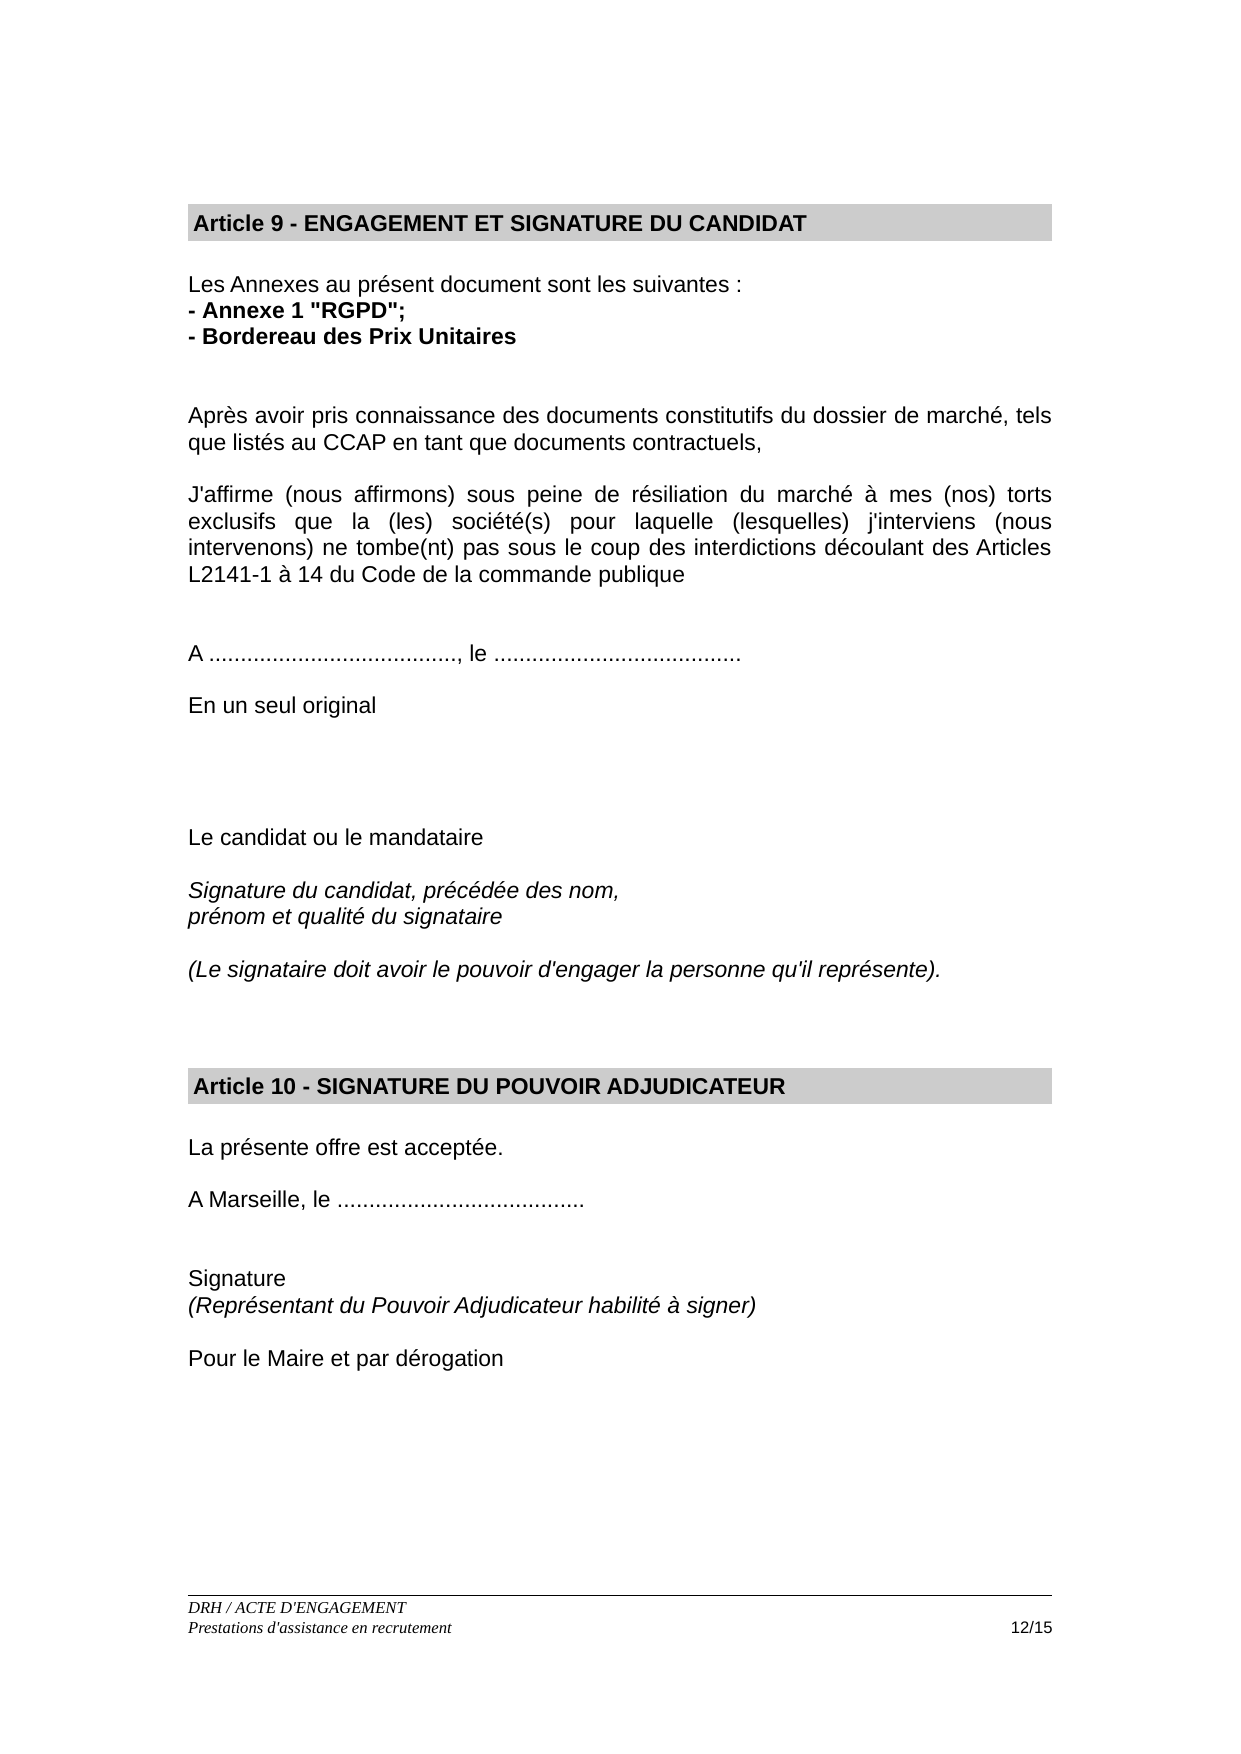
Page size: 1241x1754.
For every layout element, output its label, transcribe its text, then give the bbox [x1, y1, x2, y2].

text Signature [188, 1265, 1052, 1292]
text (Le signataire doit avoir le pouvoir d'engager la personne qu'il représente). [188, 956, 1052, 982]
text Signature du candidat, précédée des nom, [188, 877, 1052, 903]
text - Bordereau des Prix Unitaires [188, 323, 1052, 350]
text - Annexe 1 "RGPD"; [188, 297, 1052, 323]
text Pour le Maire et par dérogation [188, 1344, 1052, 1371]
text (Représentant du Pouvoir Adjudicateur habilité à signer) [188, 1292, 1052, 1318]
text Les Annexes au présent document sont les suivantes : [188, 271, 1052, 297]
text La présente offre est acceptée. [188, 1134, 1052, 1160]
subtitle ENGAGEMENT ET SIGNATURE DU CANDIDAT [190, 207, 1050, 239]
text A Marseille, le ....................................... [188, 1186, 1052, 1213]
text prénom et qualité du signataire [188, 903, 1052, 929]
subtitle SIGNATURE DU POUVOIR ADJUDICATEUR [190, 1070, 1050, 1102]
text En un seul original [188, 692, 1052, 719]
text J'affirme (nous affirmons) sous peine de résiliation du marché à mes (nos) torts exclusifs que la (les) société(s) pour laquelle (lesquelles) j'interviens (nous intervenons) ne tombe(nt) pas sous le coup des interdictions découlant des Articles L2141-1 à 14 du Code de la commande publique [188, 481, 1052, 587]
text A ......................................., le ....................................... [188, 639, 1052, 666]
text Après avoir pris connaissance des documents constitutifs du dossier de marché, tels que listés au CCAP en tant que documents contractuels, [188, 402, 1052, 455]
text Le candidat ou le mandataire [188, 824, 1052, 850]
